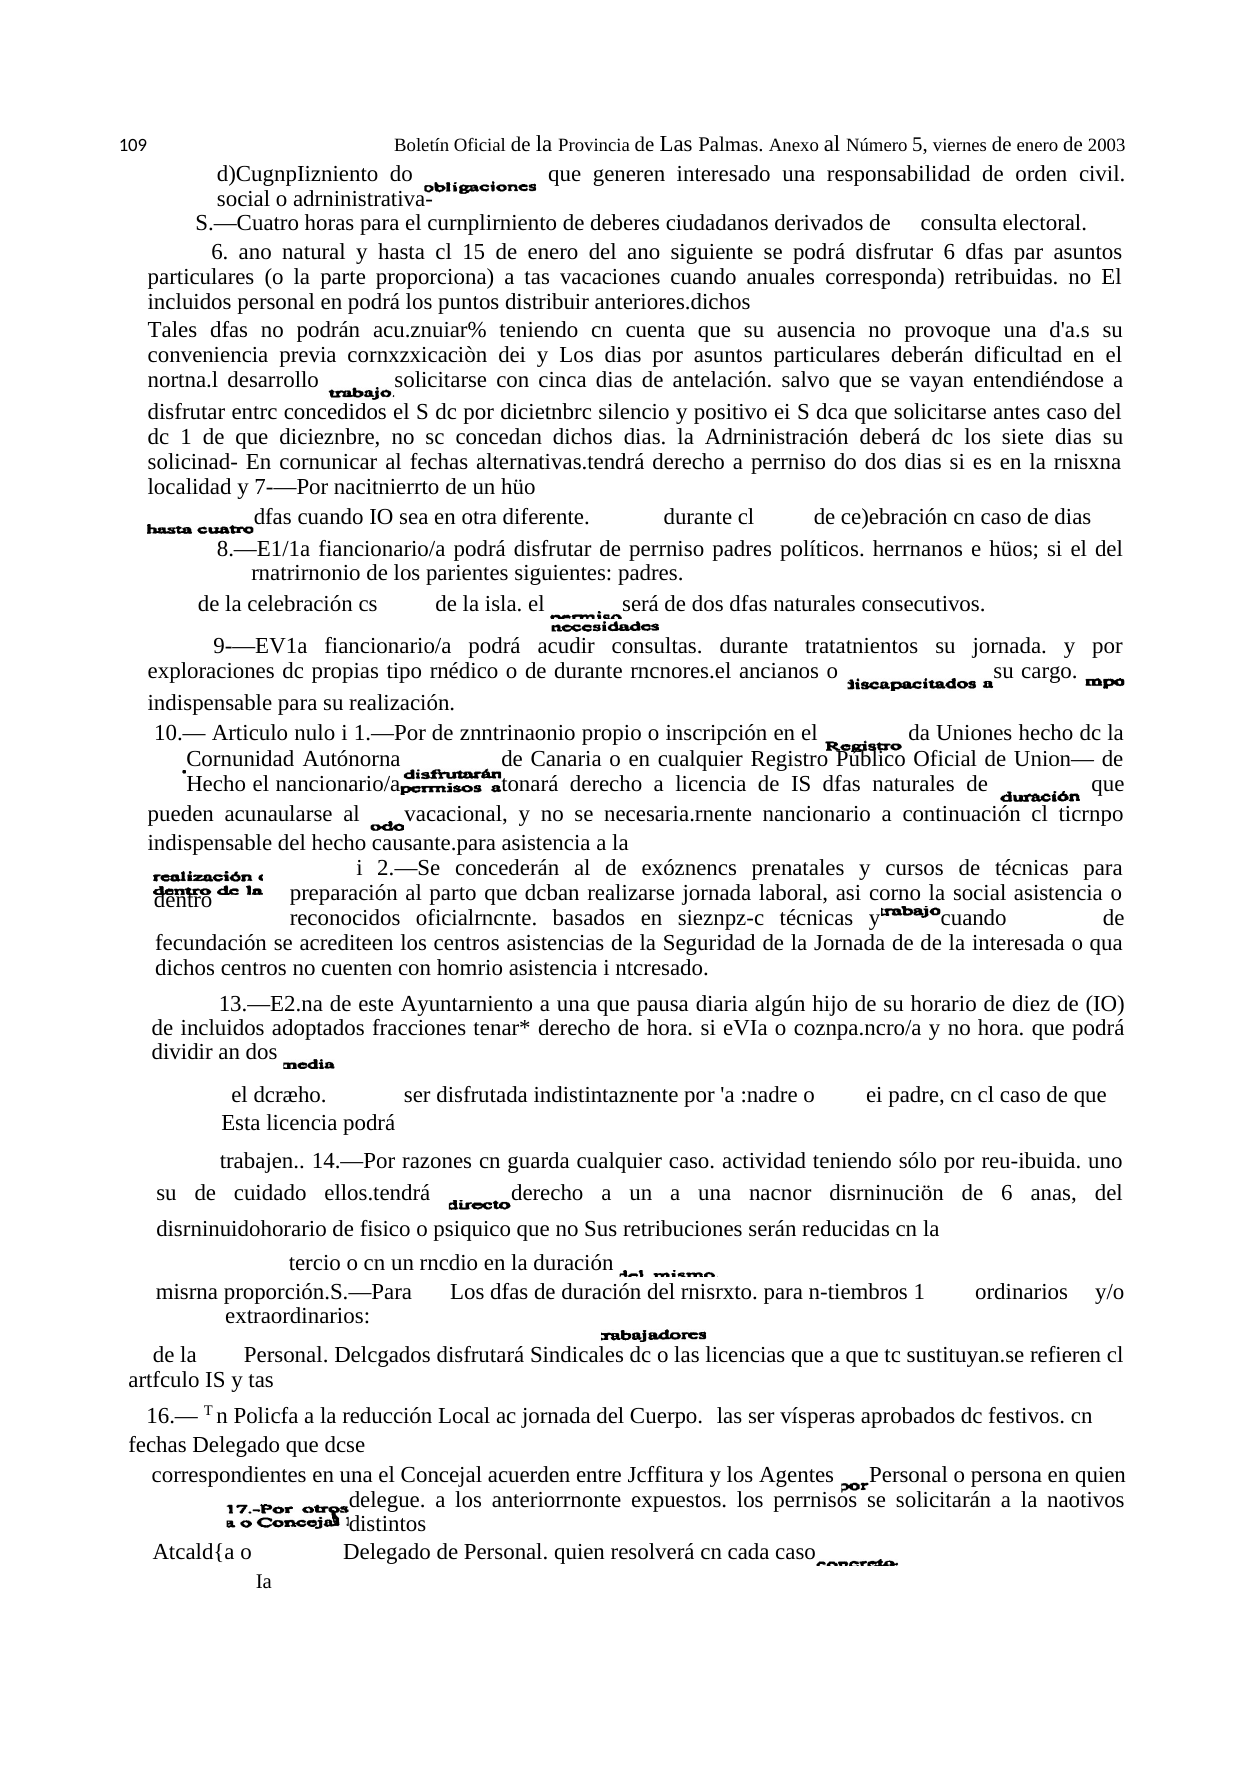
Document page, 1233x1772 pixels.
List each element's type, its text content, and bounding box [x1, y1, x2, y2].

text dfas cuando IO sea en otra diferente. durante cl de ce)ebración cn caso de dias [128, 503, 1130, 534]
text el dcræho. ser disfrutada indistintaznente por 'a :nadre o ei padre, cn cl caso de que [128, 1082, 1130, 1108]
text de la celebración cs de la isla. el será de dos dfas naturales consecutivos. [128, 586, 1130, 618]
text correspondientes en una el Concejal acuerden entre Jcffitura y los Agentes Personal o persona en quien delegue. a los anteriorrnonte expuestos. los perrnisos se solicitarán a la naotivos distintos [151, 1460, 1126, 1537]
text Atcald{a o Delegado de Personal. quien resolverá cn cada caso [128, 1537, 1130, 1566]
text 6. ano natural y hasta cl 15 de enero del ano siguiente se podrá disfrutar 6 dfas par asuntos particulares (o la parte proporciona) a tas vacaciones cuando anuales corresponda) retribuidas. no El incluidos personal en podrá los puntos distribuir anteriores.dichos [147, 240, 1124, 314]
text trabajen.. 14.—Por razones cn guarda cualquier caso. actividad teniendo sólo por reu-ibuida. uno su de cuidado ellos.tendrá derecho a un a una nacnor disrninuciön de 6 anas, del disrninuidohorario de fisico o psiquico que no Sus retribuciones serán reducidas cn la [156, 1147, 1124, 1242]
text d)CugnpIizniento do que generen interesado una responsabilidad de orden civil. social o adrninistrativa- [217, 157, 1126, 212]
text de la Personal. Delcgados disfrutará Sindicales dc o las licencias que a que tc sustituyan.se refieren cl artfculo IS y tas [128, 1343, 1130, 1393]
text i 2.—Se concederán al de exóznencs prenatales y cursos de técnicas para preparación al parto que dcban realizarse jornada laboral, asi corno la social asistencia o reconocidos oficialrncnte. basados en sieznpz-c técnicas y cuando de fecundación se acrediteen los centros asistencias de la Seguridad de la Jornada de de la interesada o qua dichos centros no cuenten con homrio asistencia i ntcresado. [155, 856, 1124, 980]
text S.—Cuatro horas para el curnplirniento de deberes ciudadanos derivados de consulta electoral. [128, 212, 1130, 236]
text misrna proporción.S.—Para Los dfas de duración del rnisrxto. para n-tiembros 1 ordinarios y/o extraordinarios: [156, 1279, 1124, 1329]
text Tales dfas no podrán acu.znuiar% teniendo cn cuenta que su ausencia no provoque una d'a.s su conveniencia previa cornxzxicaciòn dei y Los dias por asuntos particulares deberán dificultad en el nortna.l desarrollo solicitarse con cinca dias de antelación. salvo que se vayan entendiéndose a disfrutar entrc concedidos el S dc por dicietnbrc silencio y positivo ei S dca que solicitarse antes caso del dc 1 de que dicieznbre, no sc concedan dichos dias. la Adrninistración deberá dc los siete dias su solicinad- En cornunicar al fechas alternativas.tendrá derecho a perrniso do dos dias si es en la rnisxna localidad y 7-—Por nacitnierrto de un hüo [147, 318, 1124, 499]
text 9-—EV1a fiancionario/a podrá acudir consultas. durante tratatnientos su jornada. y por exploraciones dc propias tipo rnédico o de durante rncnores.el ancianos o su cargo. indispensable para su realización. [147, 634, 1124, 715]
text 13.—E2.na de este Ayuntarniento a una que pausa diaria algún hijo de su horario de diez de (IO) de incluidos adoptados fracciones tenar* derecho de hora. si eVIa o coznpa.ncro/a y no hora. que podrá dividir an dos [151, 992, 1126, 1069]
text 16.— T n Policfa a la reducción Local ac jornada del Cuerpo. las ser vísperas aprobados dc festivos. cn fechas Delegado que dcse [128, 1402, 1130, 1457]
text 8.—E1/1a fiancionario/a podrá disfrutar de perrniso padres políticos. herrnanos e hüos; si el del rnatrirnonio de los parientes siguientes: padres. [217, 536, 1124, 586]
text tercio o cn un rncdio en la duración [288, 1247, 1124, 1276]
text Ia [256, 1569, 1108, 1593]
text Esta licencia podrá [221, 1111, 1124, 1135]
text 10.— Articulo nulo i 1.—Por de znntrinaonio propio o inscripción en el da Uniones hecho dc la Cornunidad Autónorna de Canaria o en cualquier Registro Público Oficial de Union— de Hecho el nancionario/a tonará derecho a licencia de IS dfas naturales de que pueden acunaularse al vacacional, y no se necesaria.rnente nancionario a continuación cl ticrnpo indispensable del hecho causante.para asistencia a la [147, 715, 1124, 856]
